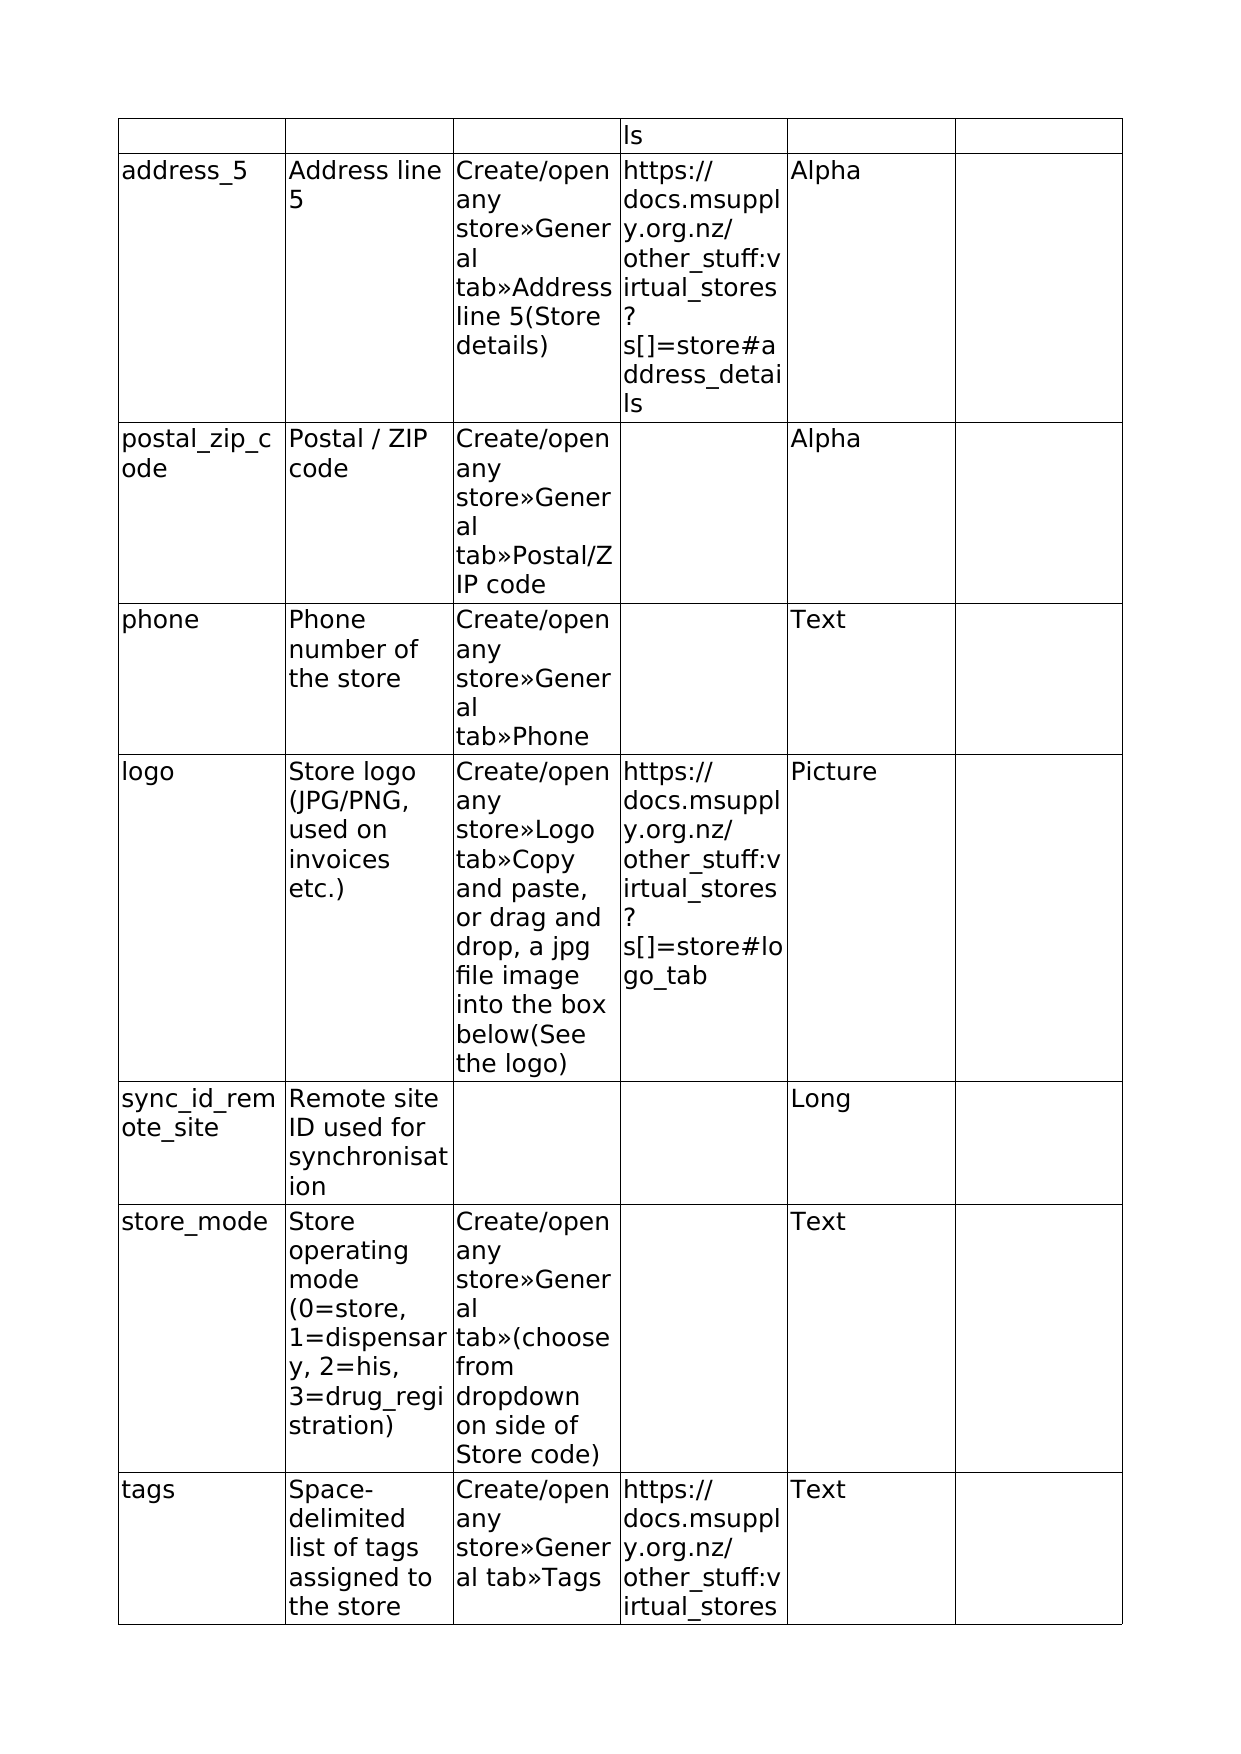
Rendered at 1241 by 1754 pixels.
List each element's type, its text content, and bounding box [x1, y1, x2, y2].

table_cell [956, 1205, 1122, 1472]
table_cell ls [621, 119, 787, 153]
table_cell [956, 755, 1122, 1081]
table_cell [454, 1082, 620, 1204]
table_cell [621, 604, 787, 754]
table_cell Create/open any store»General tab»Address line 5(Store details) [454, 154, 620, 422]
table_cell [956, 1082, 1122, 1204]
table_cell Create/open any store»Logo tab»Copy and paste, or drag and drop, a jpg file image into the box below(See the logo) [454, 755, 620, 1081]
table_cell Text [788, 1473, 955, 1624]
table_cell [956, 119, 1122, 153]
table_cell phone [119, 604, 285, 754]
table_cell Picture [788, 755, 955, 1081]
table_cell [621, 1082, 787, 1204]
table_cell [621, 423, 787, 603]
table_cell store_mode [119, 1205, 285, 1472]
table_cell address_5 [119, 154, 285, 422]
table_cell Text [788, 604, 955, 754]
table_cell Postal / ZIP code [286, 423, 453, 603]
table_cell Text [788, 1205, 955, 1472]
table_cell sync_id_remote_site [119, 1082, 285, 1204]
table_cell [956, 604, 1122, 754]
table_cell https://docs.msupply.org.nz/other_stuff:virtual_stores?s[]=store#address_details [621, 154, 787, 422]
table_cell Alpha [788, 154, 955, 422]
table_cell [621, 1205, 787, 1472]
table_cell [454, 119, 620, 153]
table_cell Create/open any store»General tab»Tags [454, 1473, 620, 1624]
table_cell [119, 119, 285, 153]
table_cell Address line 5 [286, 154, 453, 422]
table_cell [286, 119, 453, 153]
table_cell Store logo (JPG/PNG, used on invoices etc.) [286, 755, 453, 1081]
table_cell postal_zip_code [119, 423, 285, 603]
table_cell Create/open any store»General tab»Phone [454, 604, 620, 754]
table_cell Long [788, 1082, 955, 1204]
table_cell Space-delimited list of tags assigned to the store [286, 1473, 453, 1624]
table_cell [956, 423, 1122, 603]
table_cell Phone number of the store [286, 604, 453, 754]
table_cell [956, 154, 1122, 422]
table_cell logo [119, 755, 285, 1081]
table_cell https://docs.msupply.org.nz/other_stuff:virtual_stores [621, 1473, 787, 1624]
table_cell [788, 119, 955, 153]
table_cell Remote site ID used for synchronisation [286, 1082, 453, 1204]
table_cell https://docs.msupply.org.nz/other_stuff:virtual_stores?s[]=store#logo_tab [621, 755, 787, 1081]
table_cell Create/open any store»General tab»(choose from dropdown on side of Store code) [454, 1205, 620, 1472]
table_cell Store operating mode (0=store, 1=dispensary, 2=his, 3=drug_registration) [286, 1205, 453, 1472]
table_cell tags [119, 1473, 285, 1624]
table_cell Alpha [788, 423, 955, 603]
table_cell [956, 1473, 1122, 1624]
table_cell Create/open any store»General tab»Postal/ZIP code [454, 423, 620, 603]
